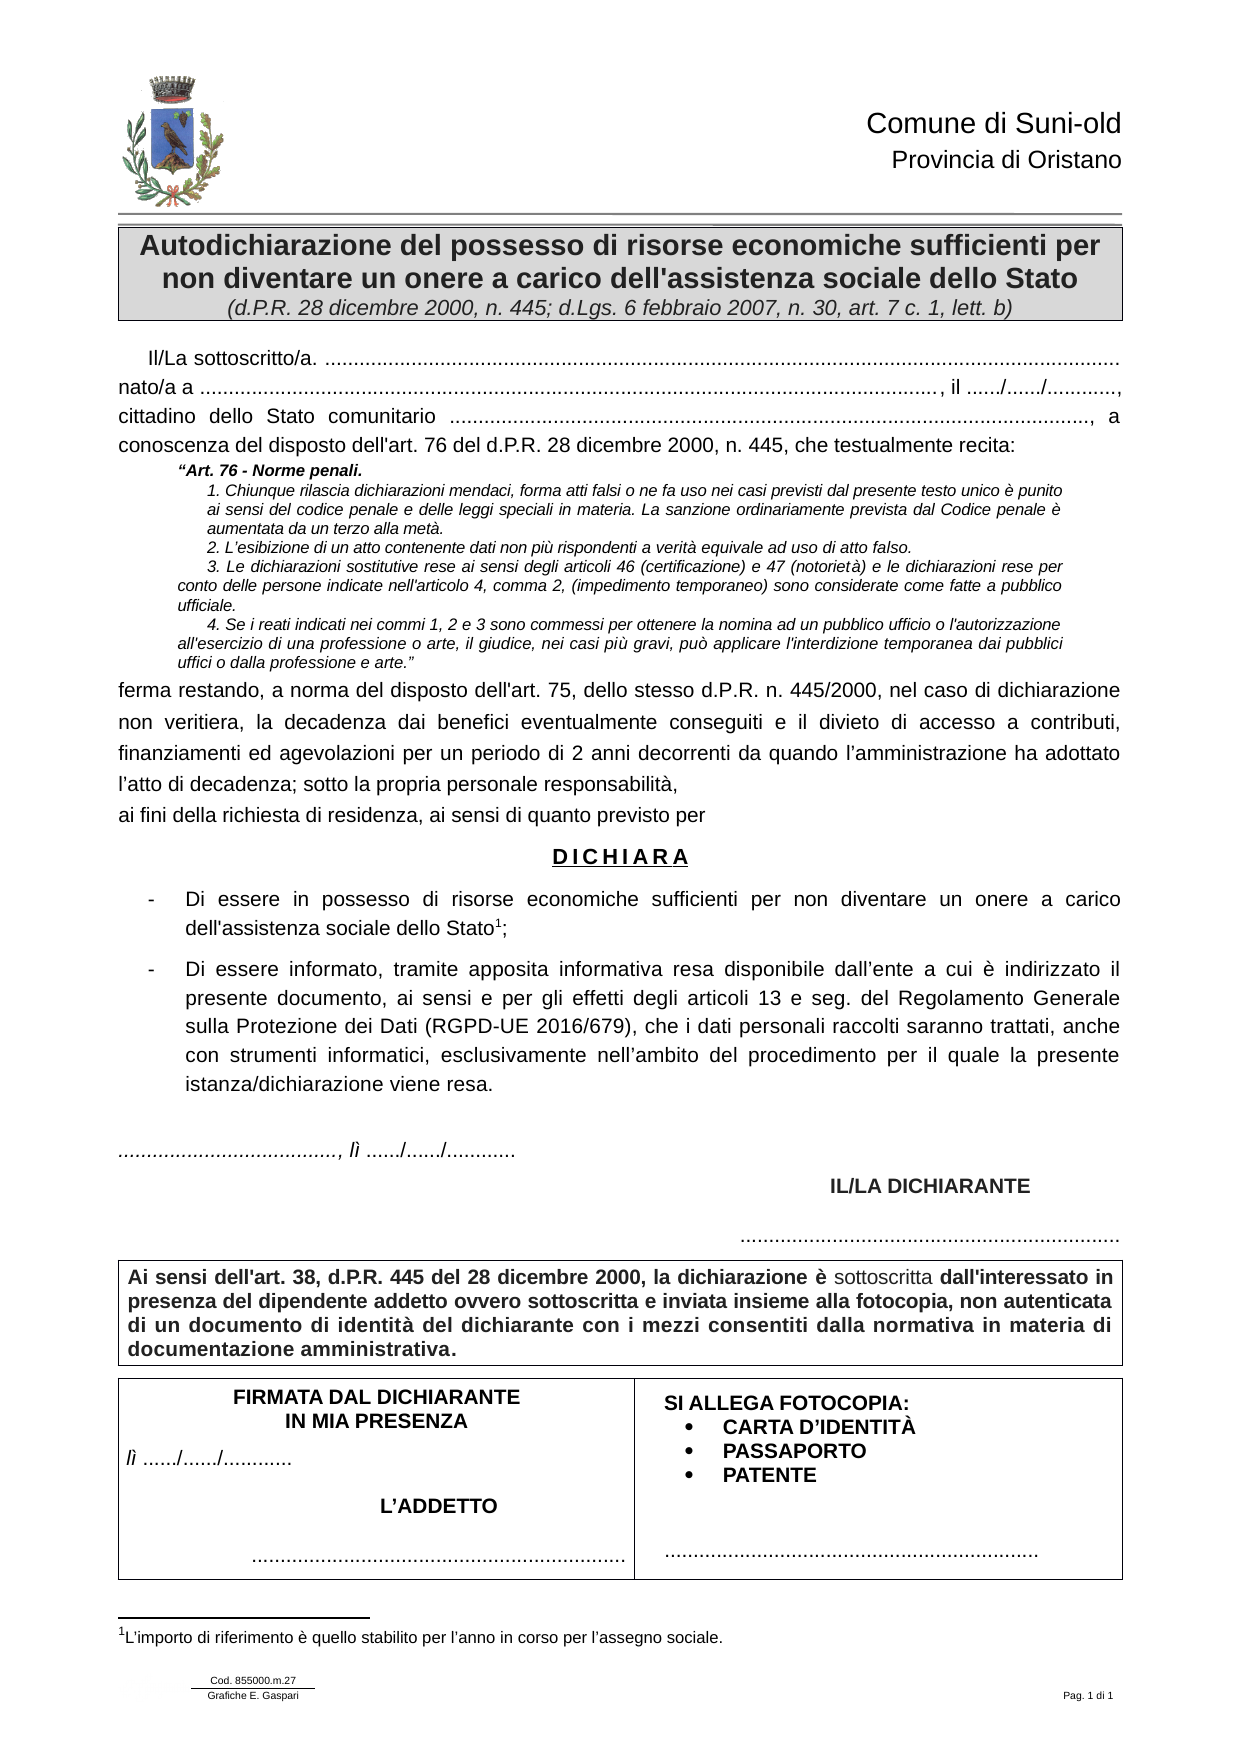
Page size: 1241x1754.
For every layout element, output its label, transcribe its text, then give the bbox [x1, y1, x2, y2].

text .................................................................. [738, 1223, 1122, 1247]
text Comune di Suni-old [224, 106, 1122, 140]
text 4. Se i reati indicati nei commi 1, 2 e 3 sono commessi per ottenere la nomina ad un pubblico ufficio o l'autorizzazione all'esercizio di una professione o arte, il giudice, nei casi più gravi, può applicare l'interdizione temporanea dai pubblici uffici o dalla professione e arte.” [177, 614, 1063, 672]
table_header SI ALLEGA FOTOCOPIA: CARTA D’IDENTITÀ PASSAPORTO PATENTE ................................................................. [635, 1379, 1122, 1579]
text 3. Le dichiarazioni sostitutive rese ai sensi degli articoli 46 (certificazione) e 47 (notorietà) e le dichiarazioni rese per conto delle persone indicate nell'articolo 4, comma 2, (impedimento temporaneo) sono considerate come fatte a pubblico ufficiale. [177, 557, 1063, 614]
text Provincia di Oristano [224, 145, 1122, 174]
list L’importo di riferimento è quello stabilito per l’anno in corso per l’assegno sociale. [118, 1624, 1122, 1648]
picture [122, 76, 224, 207]
text ferma restando, a norma del disposto dell'art. 75, dello stesso d.P.R. n. 445/2000, nel caso di dichiarazione non veritiera, la decadenza dai benefici eventualmente conseguiti e il divieto di accesso a contributi, finanziamenti ed agevolazioni per un periodo di 2 anni decorrenti da quando l’amministrazione ha adottato l’atto di decadenza; sotto la propria personale responsabilità, [118, 678, 1122, 796]
text ai fini della richiesta di residenza, ai sensi di quanto previsto per [118, 803, 1122, 827]
text IL/LA DICHIARANTE [738, 1174, 1122, 1198]
text Il/La sottoscritto/a. .......................................................................................................................................... nato/a a ................................................................................................................................, il ....../....../............, cittadino dello Stato comunitario ..............................................................................................................., a conoscenza del disposto dell'art. 76 del d.P.R. 28 dicembre 2000, n. 445, che testualmente recita: [118, 346, 1122, 456]
text 2. L’esibizione di un atto contenente dati non più rispondenti a verità equivale ad uso di atto falso. [207, 538, 1063, 557]
text DICHIARA [118, 844, 1122, 869]
text “Art. 76 - Norme penali. [177, 461, 1063, 480]
list Di essere in possesso di risorse economiche sufficienti per non diventare un onere a carico dell'assistenza sociale dello Stato; [148, 887, 1122, 939]
table_header FIRMATA DAL DICHIARANTE IN MIA PRESENZA lì ....../....../............ L’ADDETTO ................................................................. [119, 1379, 634, 1579]
table_header Autodichiarazione del possesso di risorse economiche sufficienti per non diventare un onere a carico dell'assistenza sociale dello Stato (d.P.R. 28 dicembre 2000, n. 445; d.Lgs. 6 febbraio 2007, n. 30, art. 7 c. 1, lett. b) [119, 228, 1122, 320]
table_header Ai sensi dell'art. 38, d.P.R. 445 del 28 dicembre 2000, la dichiarazione è sottoscritta dall'interessato in presenza del dipendente addetto ovvero sottoscritta e inviata insieme alla fotocopia, non autenticata di un documento di identità del dichiarante con i mezzi consentiti dalla normativa in materia di documentazione amministrativa. [119, 1261, 1122, 1365]
list Di essere informato, tramite apposita informativa resa disponibile dall’ente a cui è indirizzato il presente documento, ai sensi e per gli effetti degli articoli 13 e seg. del Regolamento Generale sulla Protezione dei Dati (RGPD-UE 2016/679), che i dati personali raccolti saranno trattati, anche con strumenti informatici, esclusivamente nell’ambito del procedimento per il quale la presente istanza/dichiarazione viene resa. [148, 957, 1122, 1096]
text 1. Chiunque rilascia dichiarazioni mendaci, forma atti falsi o ne fa uso nei casi previsti dal presente testo unico è punito ai sensi del codice penale e delle leggi speciali in materia. La sanzione ordinariamente prevista dal Codice penale è aumentata da un terzo alla metà. [207, 480, 1063, 538]
text ......................................, lì ....../....../............ [118, 1138, 1122, 1162]
